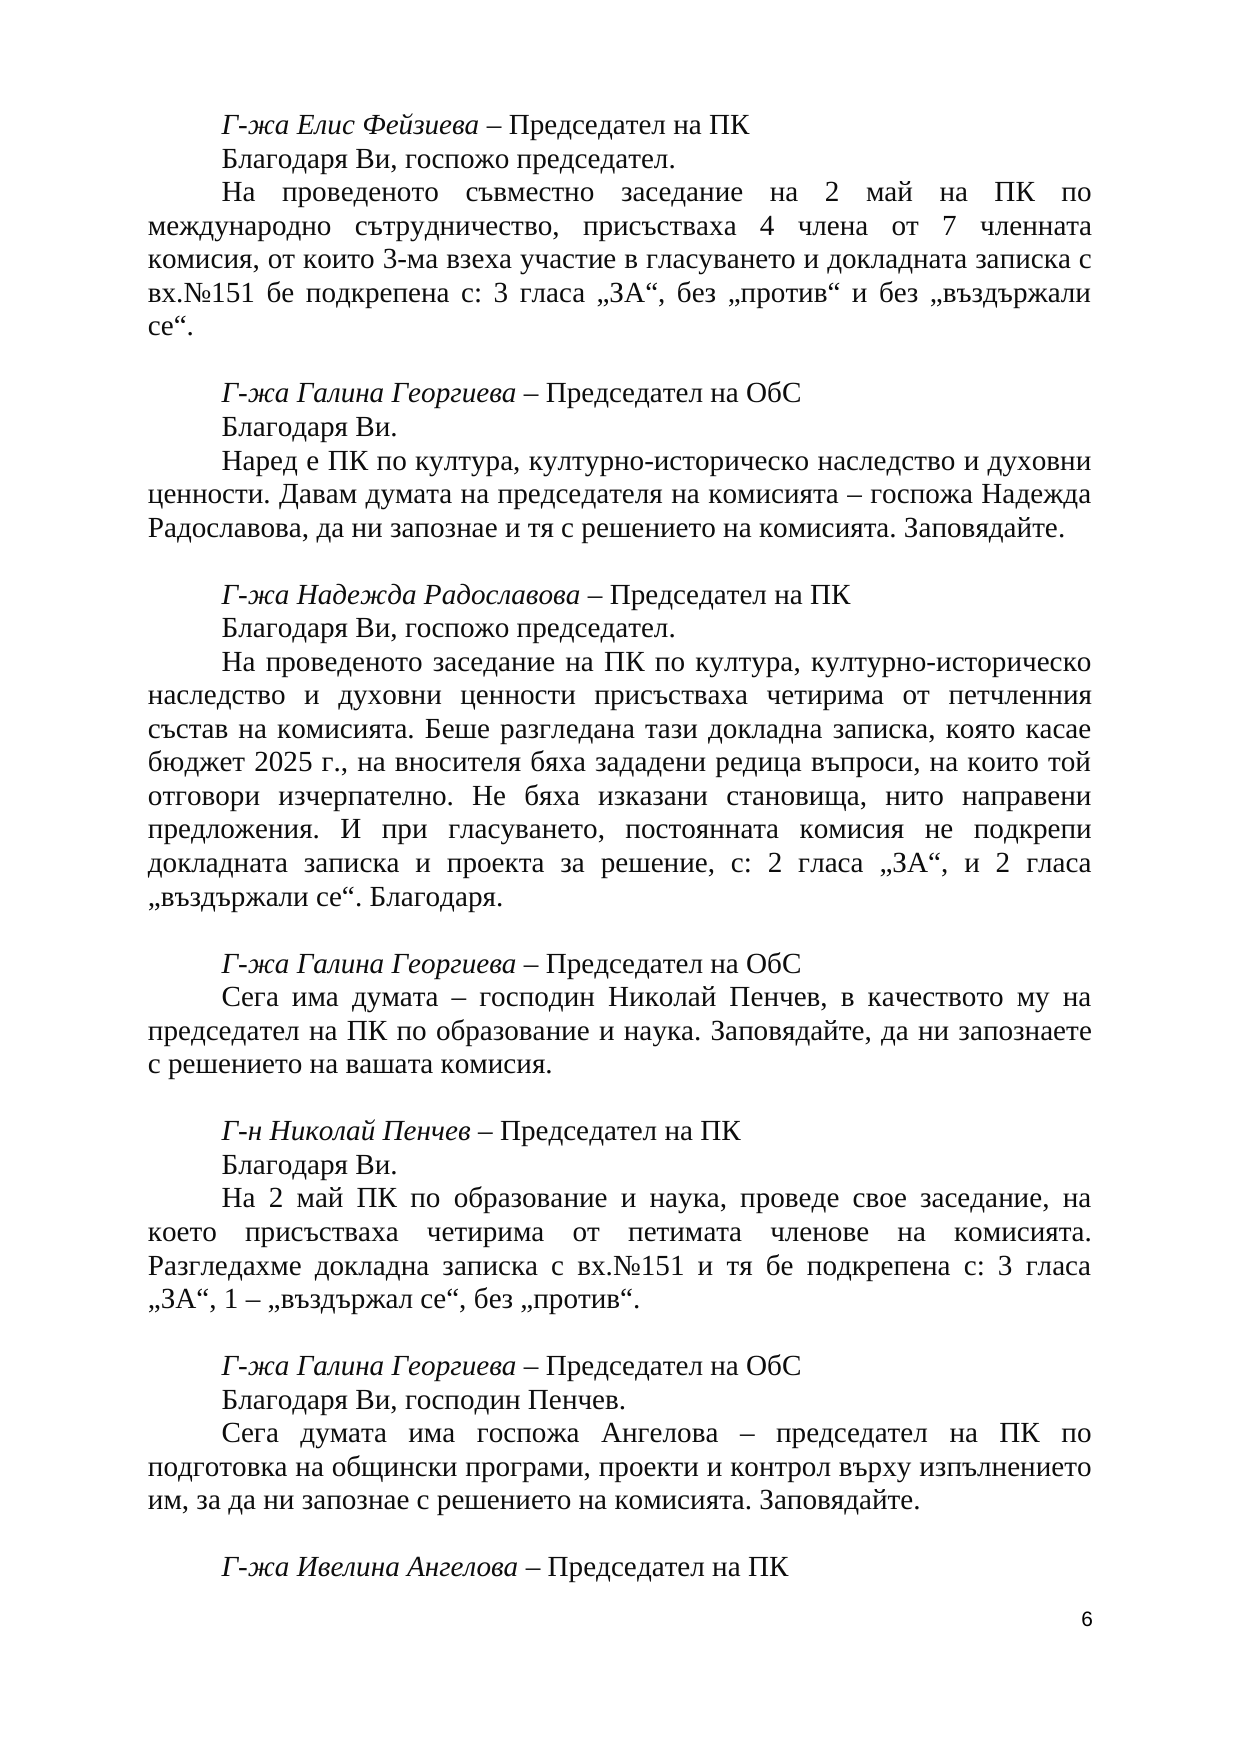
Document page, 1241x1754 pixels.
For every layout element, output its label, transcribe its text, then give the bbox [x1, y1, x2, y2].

text Благодаря Ви. [148, 409, 1093, 443]
text Г-жа Надежда Радославова – Председател на ПК [148, 577, 1093, 610]
text Сега има думата – господин Николай Пенчев, в качеството му на председател на ПК по образование и наука. Заповядайте, да ни запознаете с решението на вашата комисия. [148, 979, 1093, 1080]
text Благодаря Ви, госпожо председател. [148, 610, 1093, 644]
text Г-жа Галина Георгиева – Председател на ОбС [148, 1348, 1093, 1382]
text На проведеното заседание на ПК по култура, културно-историческо наследство и духовни ценности присъстваха четирима от петчленния състав на комисията. Беше разгледана тази докладна записка, която касае бюджет 2025 г., на вносителя бяха зададени редица въпроси, на които той отговори изчерпателно. Не бяха изказани становища, нито направени предложения. И при гласуването, постоянната комисия не подкрепи докладната записка и проекта за решение, с: 2 гласа „ЗА“, и 2 гласа „въздържали се“. Благодаря. [148, 644, 1093, 912]
text Благодаря Ви. [148, 1147, 1093, 1181]
text Сега думата има госпожа Ангелова – председател на ПК по подготовка на общински програми, проекти и контрол върху изпълнението им, за да ни запознае с решението на комисията. Заповядайте. [148, 1415, 1093, 1516]
text Наред е ПК по култура, културно-историческо наследство и духовни ценности. Давам думата на председателя на комисията – госпожа Надежда Радославова, да ни запознае и тя с решението на комисията. Заповядайте. [148, 443, 1093, 543]
text Г-жа Галина Георгиева – Председател на ОбС [148, 946, 1093, 979]
text На проведеното съвместно заседание на 2 май на ПК по международно сътрудничество, присъстваха 4 члена от 7 членната комисия, от които 3-ма взеха участие в гласуването и докладната записка с вх.№151 бе подкрепена с: 3 гласа „ЗА“, без „против“ и без „въздържали се“. [148, 174, 1093, 342]
text Г-жа Галина Георгиева – Председател на ОбС [148, 376, 1093, 409]
text На 2 май ПК по образование и наука, проведе свое заседание, на което присъстваха четирима от петимата членове на комисията. Разгледахме докладна записка с вх.№151 и тя бе подкрепена с: 3 гласа „ЗА“, 1 – „въздържал се“, без „против“. [148, 1181, 1093, 1315]
text Г-жа Ивелина Ангелова – Председател на ПК [148, 1549, 1093, 1583]
text Благодаря Ви, господин Пенчев. [148, 1382, 1093, 1415]
text Г-н Николай Пенчев – Председател на ПК [148, 1113, 1093, 1147]
text Благодаря Ви, госпожо председател. [148, 141, 1093, 174]
text Г-жа Елис Фейзиева – Председател на ПК [148, 107, 1093, 141]
